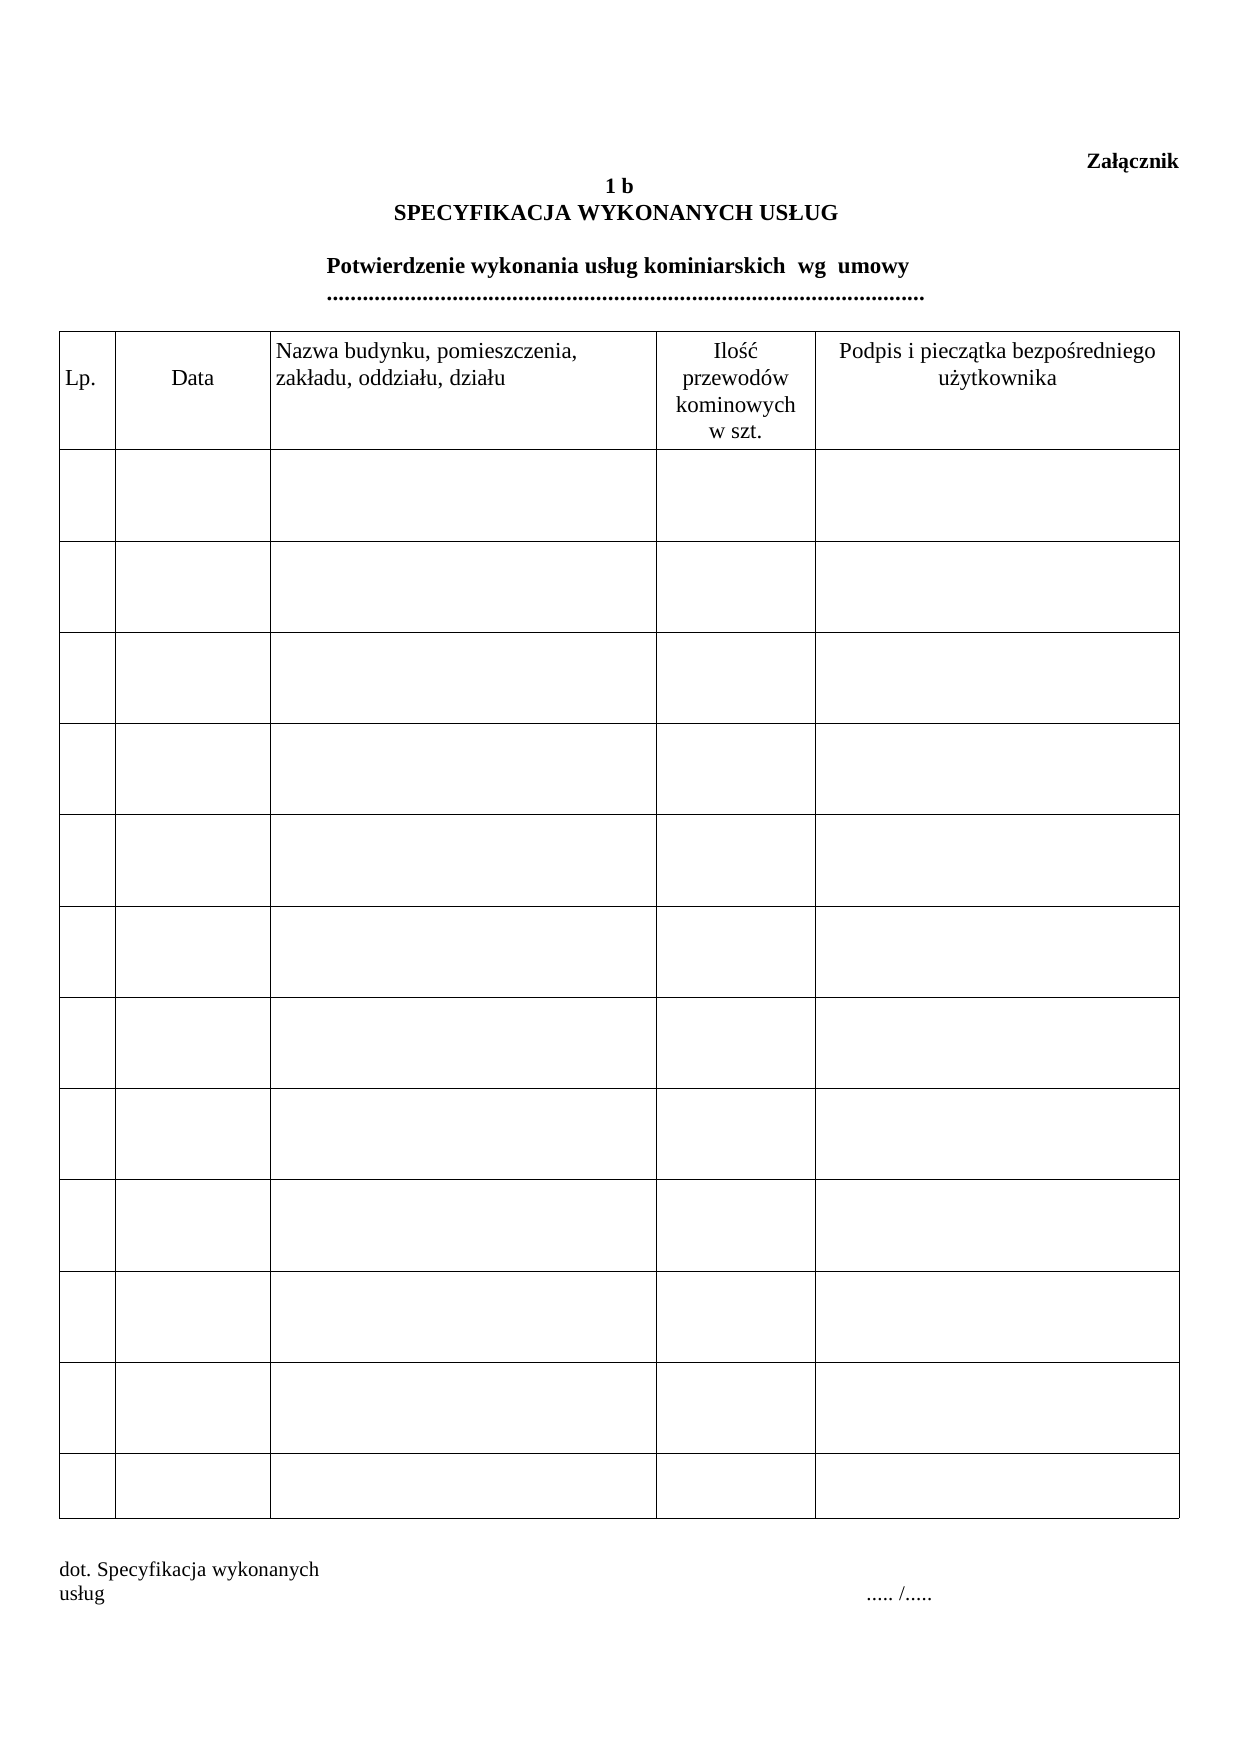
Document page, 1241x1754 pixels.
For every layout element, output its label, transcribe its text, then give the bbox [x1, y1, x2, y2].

table_cell [657, 907, 815, 997]
table_header Data [116, 332, 270, 449]
table_cell [271, 1454, 656, 1518]
table_cell [271, 1180, 656, 1271]
table_cell [816, 1363, 1179, 1453]
table_cell [657, 542, 815, 632]
table_cell [657, 1089, 815, 1179]
table_cell [60, 1272, 115, 1362]
table_cell [816, 907, 1179, 997]
table_cell [816, 815, 1179, 906]
table_cell [116, 724, 270, 814]
table_cell [657, 1180, 815, 1271]
subtitle Potwierdzenie wykonania usług kominiarskich wg umowy [207, 252, 1179, 278]
table_cell [657, 1272, 815, 1362]
table_cell [271, 1089, 656, 1179]
table_cell [816, 1089, 1179, 1179]
table_cell [60, 1180, 115, 1271]
table_cell [271, 450, 656, 541]
table_cell [657, 815, 815, 906]
table_cell [657, 1363, 815, 1453]
table_cell [60, 1089, 115, 1179]
table_cell [816, 542, 1179, 632]
table_header Ilość przewodów kominowych w szt. [657, 332, 815, 449]
table_cell [116, 907, 270, 997]
table_cell [657, 724, 815, 814]
subtitle .................................................................................................... [207, 278, 1179, 305]
table_cell [60, 815, 115, 906]
table_cell [271, 907, 656, 997]
table_cell [116, 1363, 270, 1453]
table_cell [60, 998, 115, 1088]
table_cell [657, 1454, 815, 1518]
table_cell [271, 1272, 656, 1362]
table_cell [116, 1272, 270, 1362]
title SPECYFIKACJA WYKONANYCH USŁUG [59, 199, 1179, 225]
table_cell [271, 724, 656, 814]
table_cell [116, 1454, 270, 1518]
table_cell [271, 998, 656, 1088]
table_cell [657, 998, 815, 1088]
table_cell [816, 998, 1179, 1088]
table_cell [816, 450, 1179, 541]
table_cell [816, 633, 1179, 723]
table_cell [271, 815, 656, 906]
table_cell [60, 542, 115, 632]
table_cell [116, 815, 270, 906]
table_cell [116, 542, 270, 632]
table_cell [60, 907, 115, 997]
table_cell [816, 1454, 1179, 1518]
table_cell [271, 633, 656, 723]
table_cell [60, 724, 115, 814]
table_cell [116, 998, 270, 1088]
table_cell [60, 1363, 115, 1453]
table_header Nazwa budynku, pomieszczenia, zakładu, oddziału, działu [271, 332, 656, 449]
table_cell [116, 450, 270, 541]
table_cell [816, 1272, 1179, 1362]
table_cell [271, 542, 656, 632]
table_cell [116, 1089, 270, 1179]
table_cell [60, 633, 115, 723]
title Załącznik 1 b [59, 148, 1179, 199]
table_cell [657, 450, 815, 541]
table_cell [60, 450, 115, 541]
table_cell [60, 1454, 115, 1518]
table_header Podpis i pieczątka bezpośredniego użytkownika [816, 332, 1179, 449]
table_cell [116, 1180, 270, 1271]
table_header Lp. [60, 332, 115, 449]
table_cell [657, 633, 815, 723]
table_cell [271, 1363, 656, 1453]
table_cell [816, 1180, 1179, 1271]
table_cell [816, 724, 1179, 814]
table_cell [116, 633, 270, 723]
